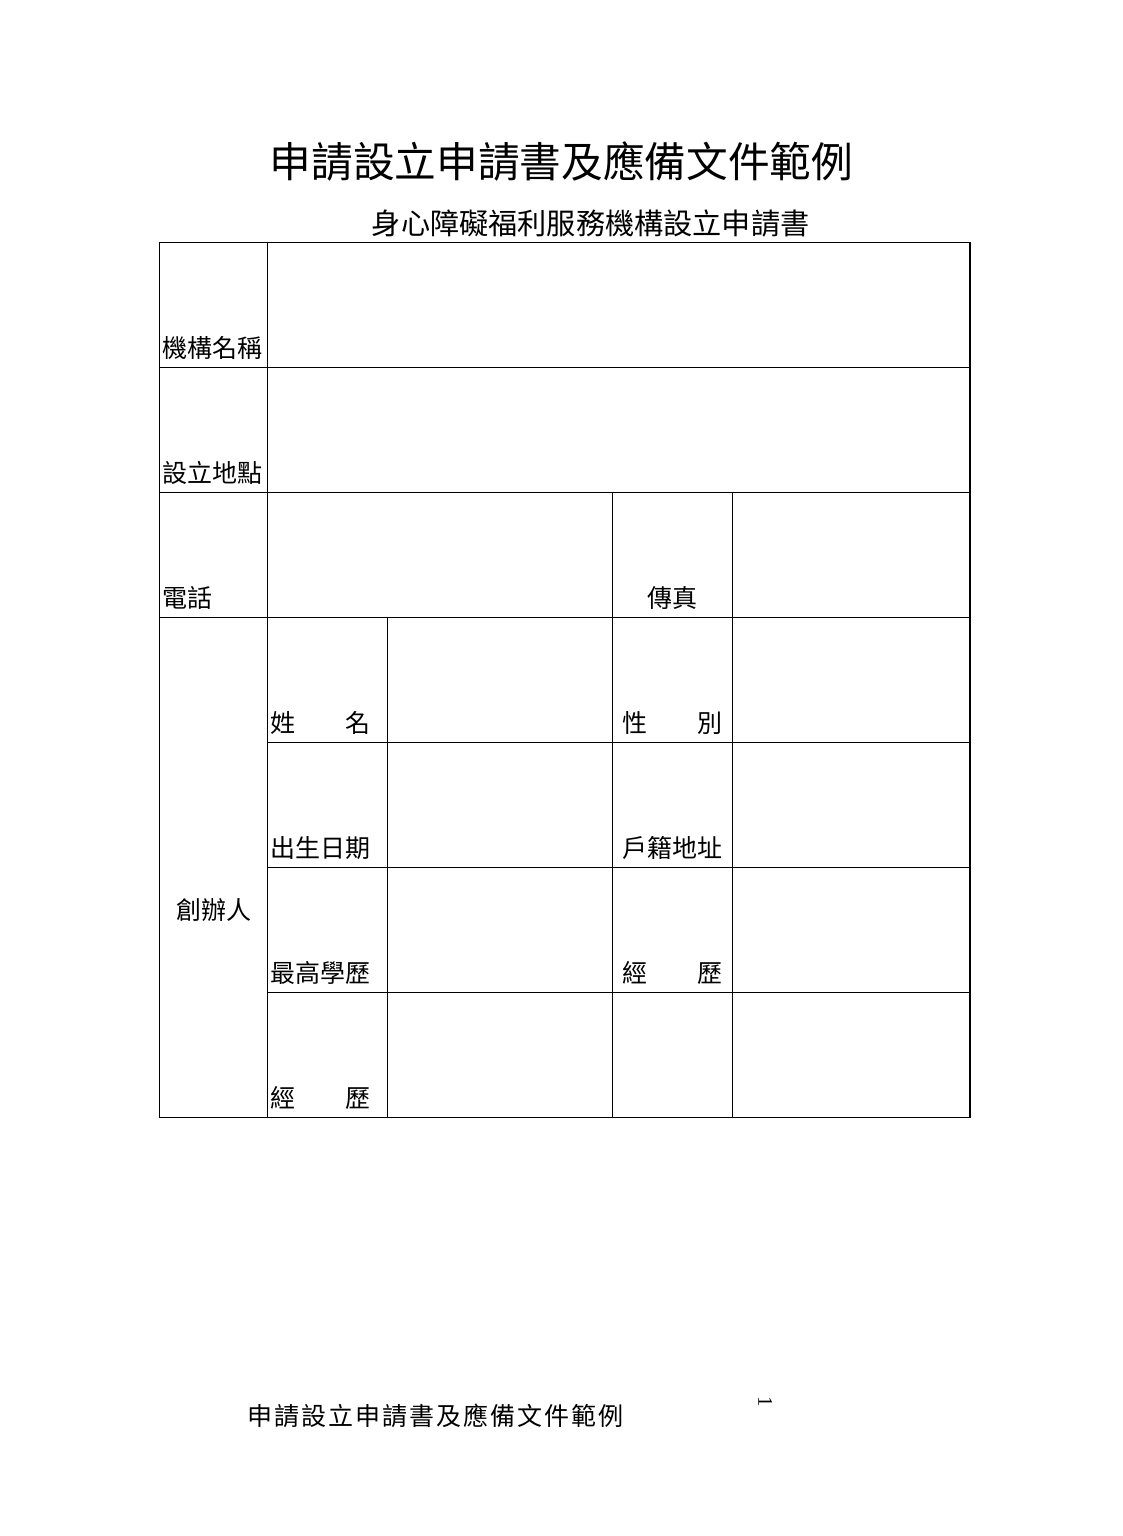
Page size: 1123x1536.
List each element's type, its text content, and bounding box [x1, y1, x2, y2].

table_cell [268, 368, 969, 492]
table_cell 戶籍地址 [613, 743, 732, 867]
table_cell [733, 618, 969, 742]
table_cell [268, 493, 612, 617]
table_cell 出生日期 [268, 743, 387, 867]
table_header 機構名稱 [160, 243, 267, 367]
table_cell [388, 868, 612, 992]
text 身心障礙福利服務機構設立申請書 [159, 180, 963, 242]
table_cell 經 歷 [268, 993, 387, 1117]
table_cell [388, 993, 612, 1117]
table_cell 創辦人 [160, 618, 267, 1117]
table_cell 經 歷 [613, 868, 732, 992]
table_cell [733, 868, 969, 992]
table_cell 傳真 [613, 493, 732, 617]
table_cell 電話 [160, 493, 267, 617]
table_cell 姓 名 [268, 618, 387, 742]
table_cell 性 別 [613, 618, 732, 742]
table_cell [388, 618, 612, 742]
table_cell 設立地點 [160, 368, 267, 492]
table_cell 最高學歷 [268, 868, 387, 992]
table_cell [733, 993, 969, 1117]
table_header [268, 243, 969, 367]
text 申請設立申請書及應備文件範例 [159, 117, 963, 180]
table_cell [388, 743, 612, 867]
table_cell [733, 493, 969, 617]
table_cell [733, 743, 969, 867]
table_cell [613, 993, 732, 1117]
